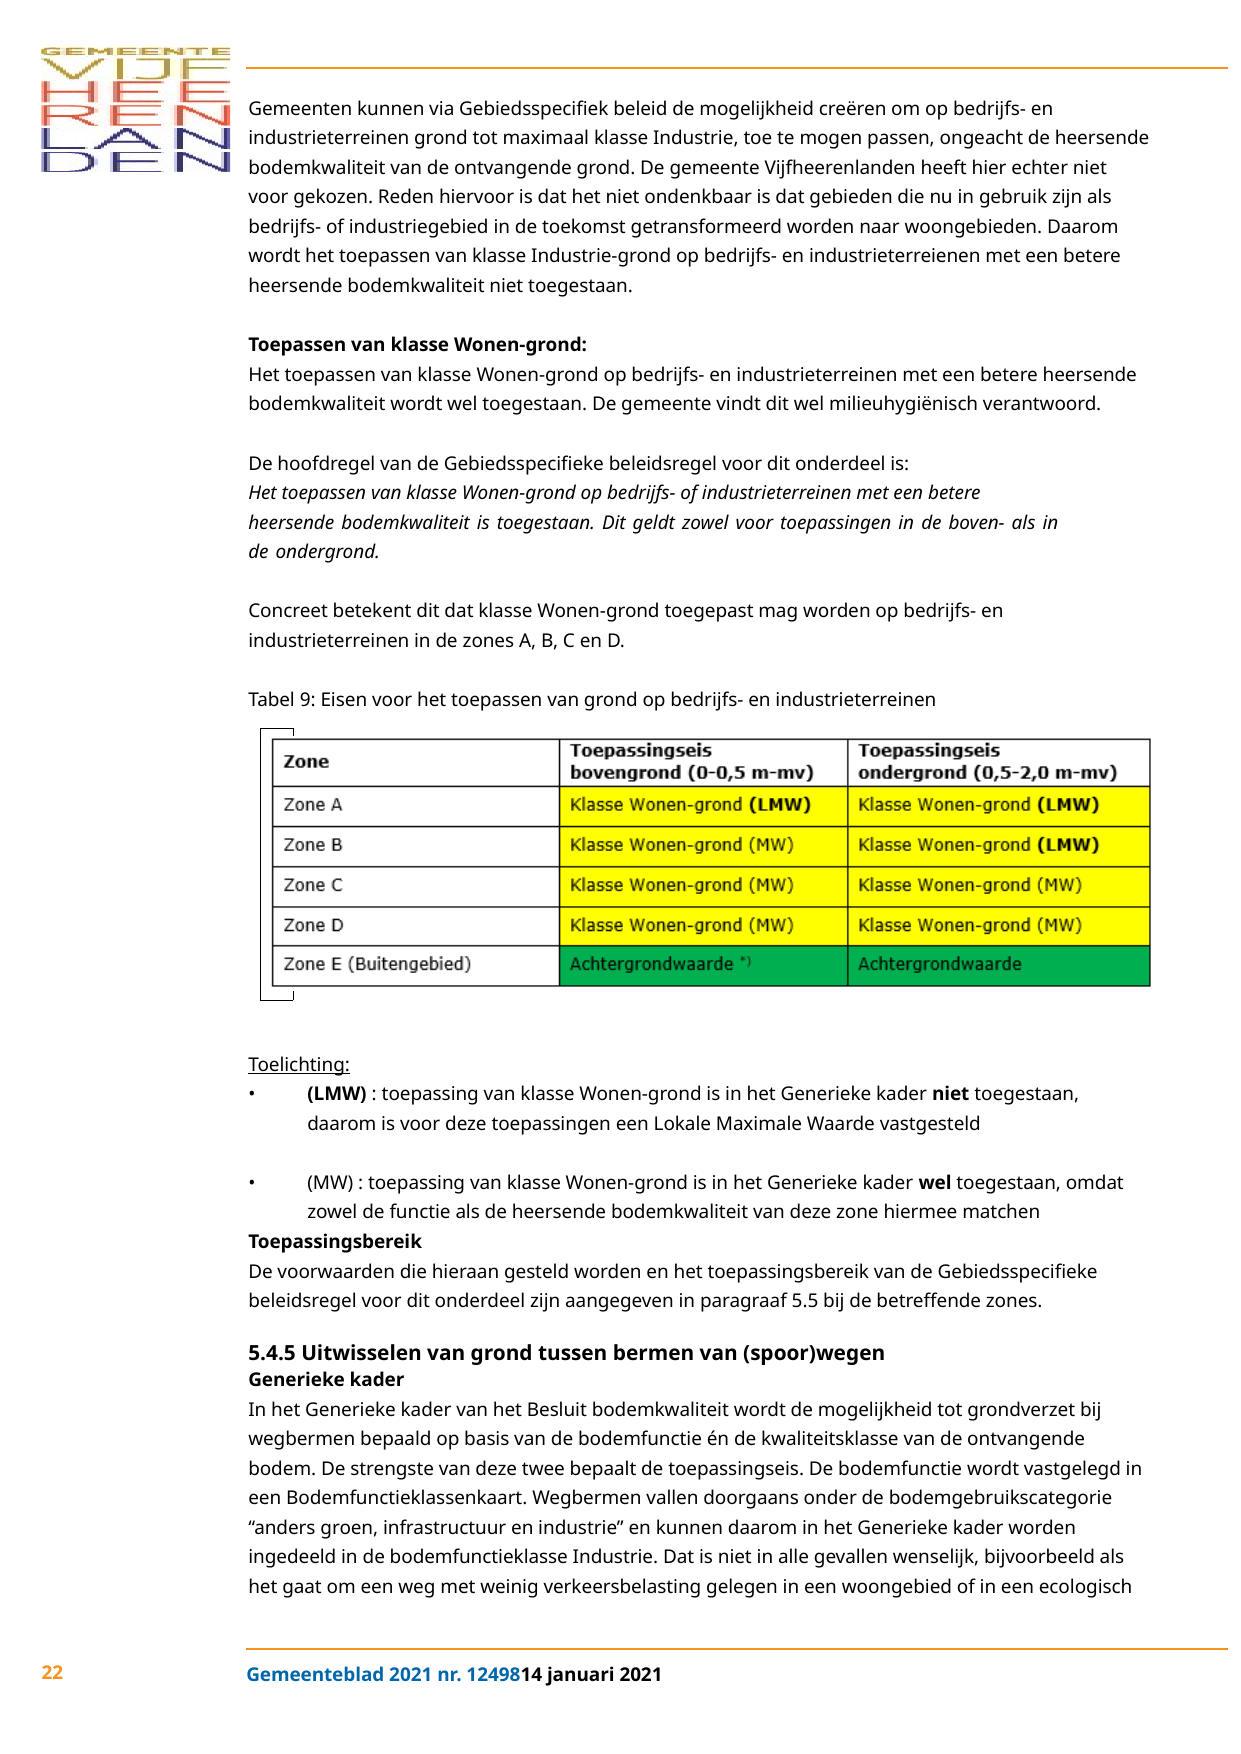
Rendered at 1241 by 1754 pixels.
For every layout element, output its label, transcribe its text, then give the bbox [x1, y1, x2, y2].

text Concreet betekent dit dat klasse Wonen-grond toegepast mag worden op bedrijfs- en industrieterreinen in de zones A, B, C en D. [248, 597, 1152, 652]
text De voorwaarden die hieraan gesteld worden en het toepassingsbereik van de Gebiedsspecifieke beleidsregel voor dit onderdeel zijn aangegeven in paragraaf 5.5 bij de betreffende zones. [248, 1258, 1152, 1313]
text Toepassingsbereik [248, 1228, 1152, 1254]
list (LMW) : toepassing van klasse Wonen-grond is in het Generieke kader niet toegestaan, daarom is voor deze toepassingen een Lokale Maximale Waarde vastgesteld [248, 1080, 1152, 1136]
text Toepassen van klasse Wonen-grond: [248, 331, 1152, 357]
picture [41, 47, 231, 172]
text In het Generieke kader van het Besluit bodemkwaliteit wordt de mogelijkheid tot grondverzet bij wegbermen bepaald op basis van de bodemfunctie én de kwaliteitsklasse van de ontvangende bodem. De strengste van deze twee bepaalt de toepassingseis. De bodemfunctie wordt vastgelegd in een Bodemfunctieklassenkaart. Wegbermen vallen doorgaans onder de bodemgebruikscategorie “anders groen, infrastructuur en industrie” en kunnen daarom in het Generieke kader worden ingedeeld in de bodemfunctieklasse Industrie. Dat is niet in alle gevallen wenselijk, bijvoorbeeld als het gaat om een weg met weinig verkeersbelasting gelegen in een woongebied of in een ecologisch [248, 1396, 1152, 1599]
text Tabel 9: Eisen voor het toepassen van grond op bedrijfs- en industrieterreinen [248, 686, 1152, 712]
table_header De hoofdregel van de Gebiedsspecifieke beleidsregel voor dit onderdeel is: Het toepassen van klasse Wonen-grond op bedrijfs- of industrieterreinen met een betere heersende bodemkwaliteit is toegestaan. Dit geldt zowel voor toepassingen in de boven- als in de ondergrond. [248, 450, 1152, 564]
text 5.4.5 Uitwisselen van grond tussen bermen van (spoor)wegen [248, 1338, 1152, 1366]
list (MW) : toepassing van klasse Wonen-grond is in het Generieke kader wel toegestaan, omdat zowel de functie als de heersende bodemkwaliteit van deze zone hiermee matchen [248, 1169, 1152, 1224]
text Het toepassen van klasse Wonen-grond op bedrijfs- en industrieterreinen met een betere heersende bodemkwaliteit wordt wel toegestaan. De gemeente vindt dit wel milieuhygiënisch verantwoord. [248, 361, 1152, 416]
text Toelichting: [248, 1051, 1152, 1076]
text Gemeenten kunnen via Gebiedsspecifiek beleid de mogelijkheid creëren om op bedrijfs- en industrieterreinen grond tot maximaal klasse Industrie, toe te mogen passen, ongeacht de heersende bodemkwaliteit van de ontvangende grond. De gemeente Vijfheerenlanden heeft hier echter niet voor gekozen. Reden hiervoor is dat het niet ondenkbaar is dat gebieden die nu in gebruik zijn als bedrijfs- of industriegebied in de toekomst getransformeerd worden naar woongebieden. Daarom wordt het toepassen van klasse Industrie-grond op bedrijfs- en industrieterreienen met een betere heersende bodemkwaliteit niet toegestaan. [248, 95, 1152, 298]
text Generieke kader [248, 1366, 1152, 1392]
picture [268, 736, 1155, 991]
